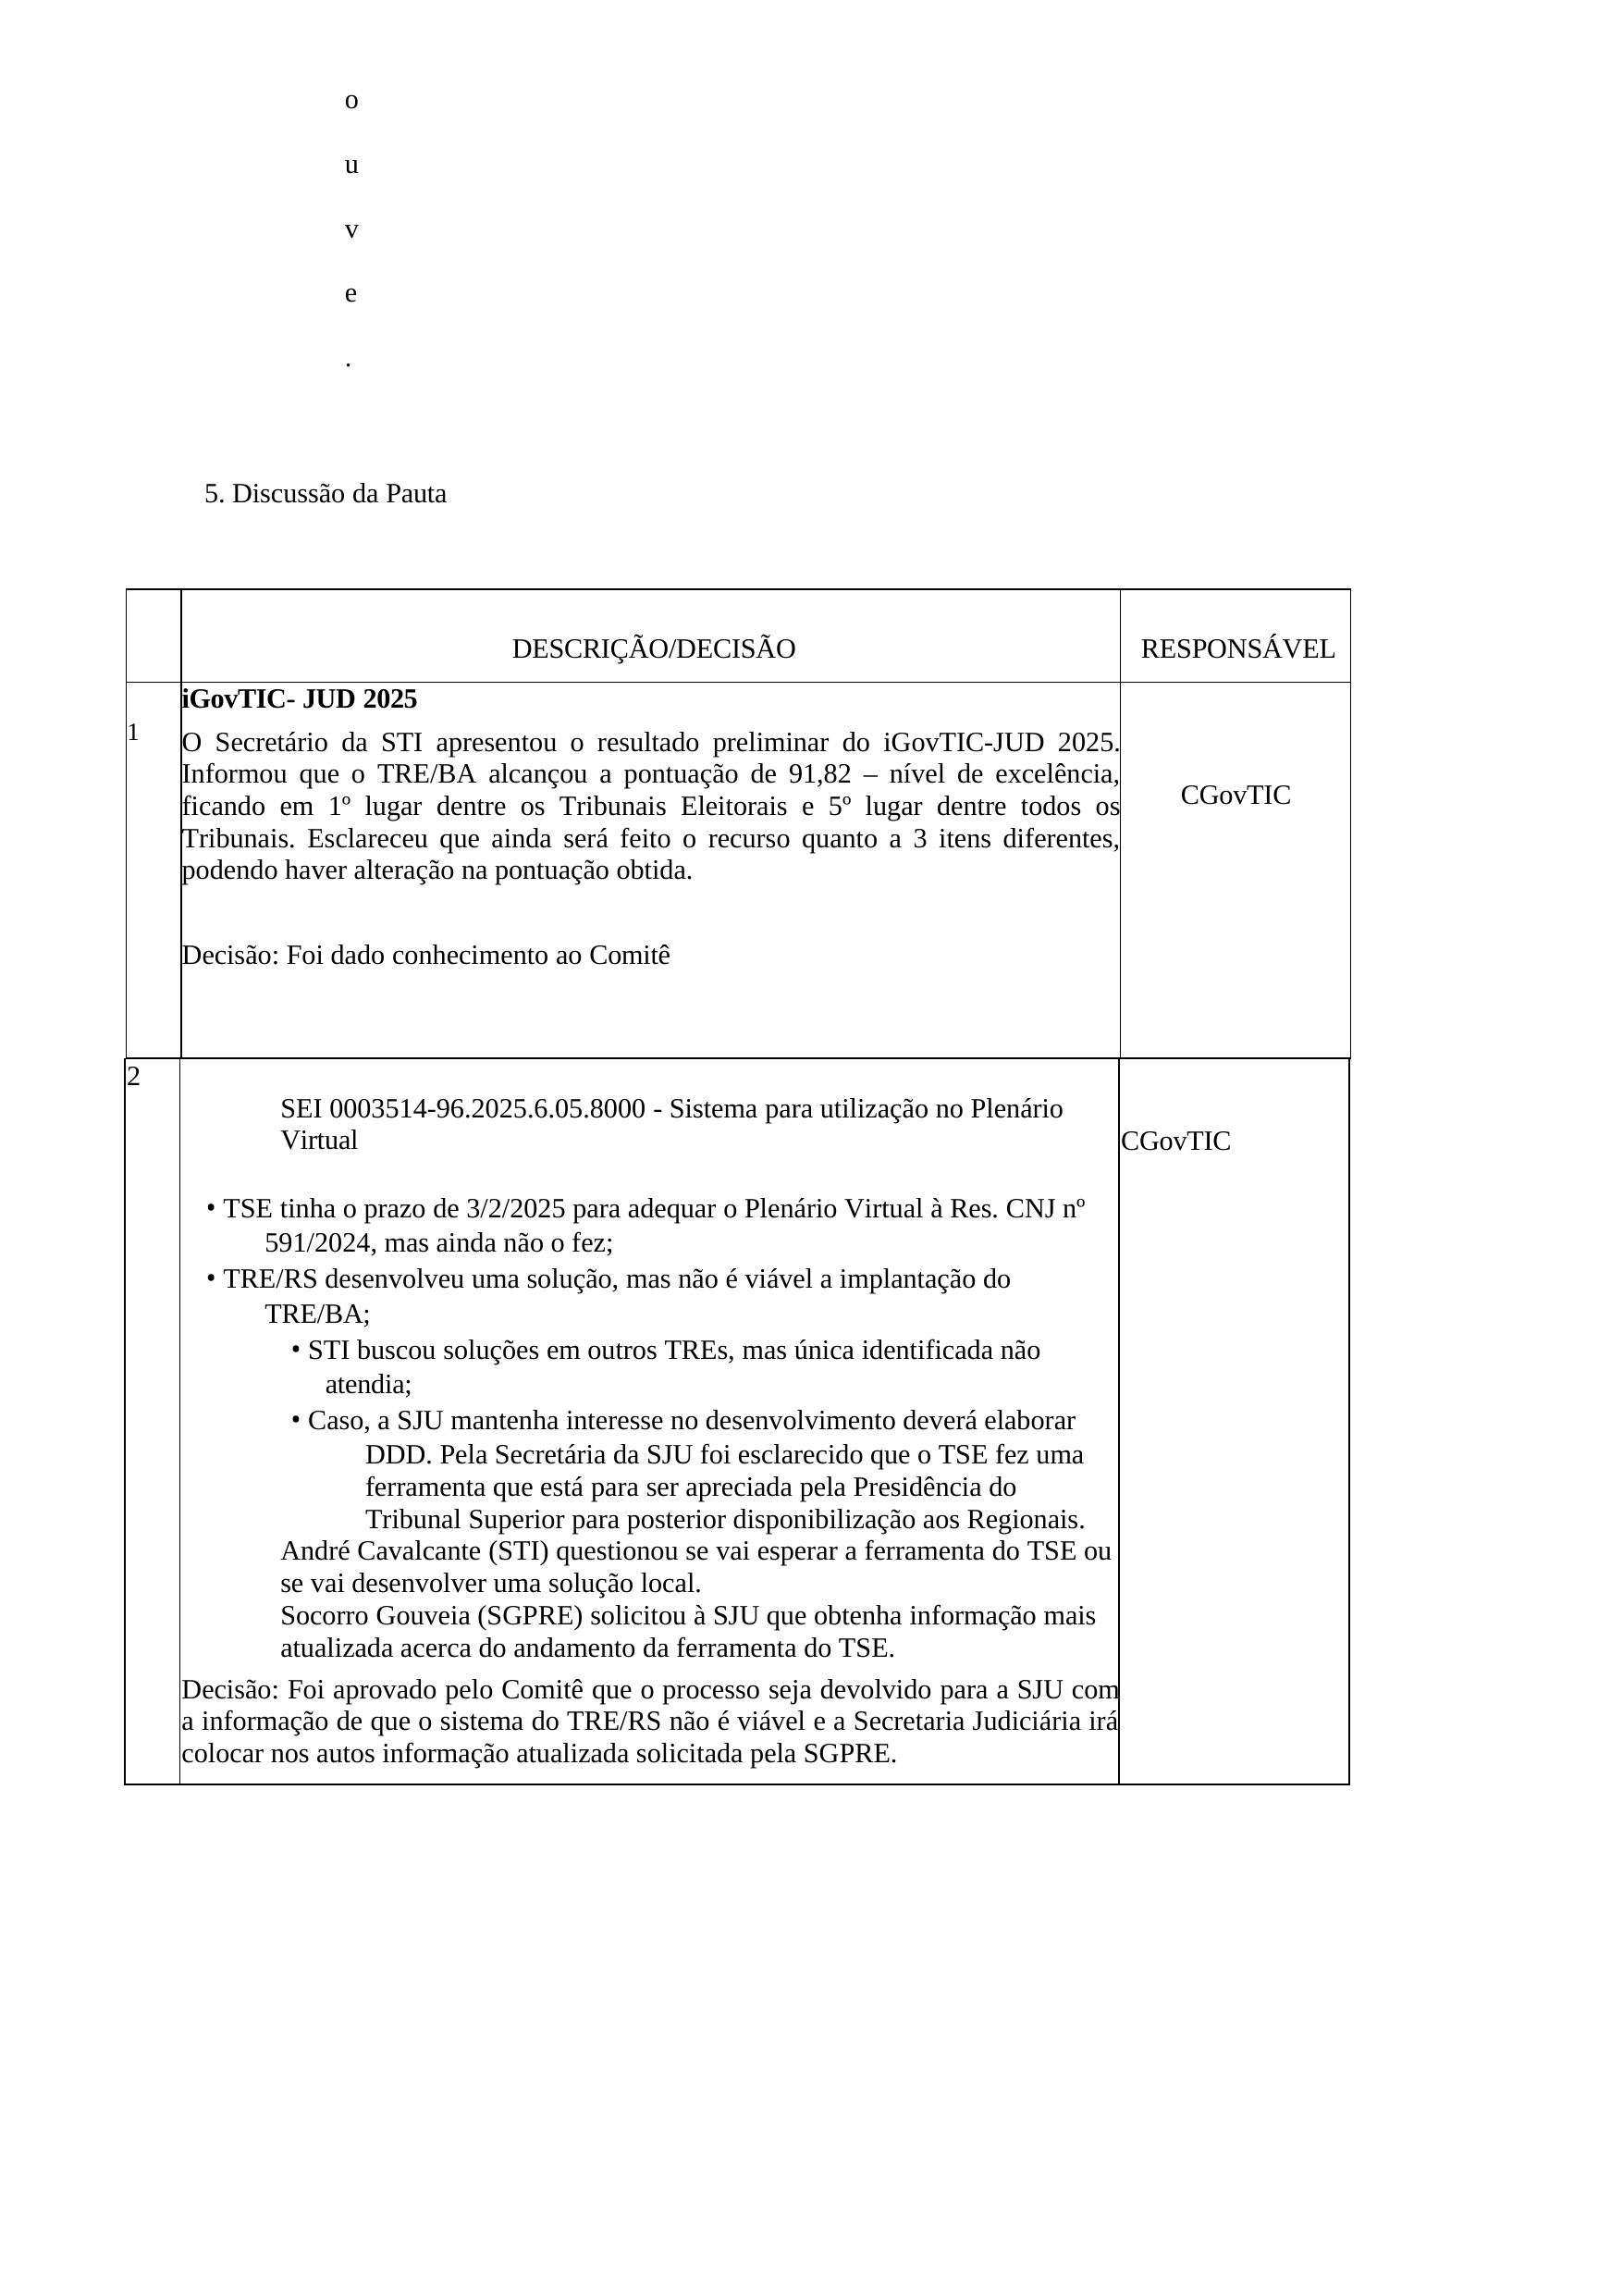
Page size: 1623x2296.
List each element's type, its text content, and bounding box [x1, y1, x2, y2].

table_cell iGovTIC- JUD 2025 O Secretário da STI apresentou o resultado preliminar do iGovTIC-JUD 2025. Informou que o TRE/BA alcançou a pontuação de 91,82 – nível de excelência, ficando em 1º lugar dentre os Tribunais Eleitorais e 5º lugar dentre todos os Tribunais. Esclareceu que ainda será feito o recurso quanto a 3 itens diferentes, podendo haver alteração na pontuação obtida. Decisão: Foi dado conhecimento ao Comitê [182, 683, 1120, 1057]
list Informes Não houve. [345, 226, 351, 292]
list Discussão da Pauta [204, 476, 1541, 509]
list Informes Não houve. [345, 105, 351, 172]
table_header SEI 0003514-96.2025.6.05.8000 - Sistema para utilização no Plenário Virtual TSE tinha o prazo de 3/2/2025 para adequar o Plenário Virtual à Res. CNJ nº 591/2024, mas ainda não o fez; TRE/RS desenvolveu uma solução, mas não é viável a implantação do TRE/BA; STI buscou soluções em outros TREs, mas única identificada não atendia; Caso, a SJU mantenha interesse no desenvolvimento deverá elaborar DDD. Pela Secretária da SJU foi esclarecido que o TSE fez uma ferramenta que está para ser apreciada pela Presidência do Tribunal Superior para posterior disponibilização aos Regionais. André Cavalcante (STI) questionou se vai esperar a ferramenta do TSE ou se vai desenvolver uma solução local. Socorro Gouveia (SGPRE) solicitou à SJU que obtenha informação mais atualizada acerca do andamento da ferramenta do TSE. Decisão: Foi aprovado pelo Comitê que o processo seja devolvido para a SJU com a informação de que o sistema do TRE/RS não é viável e a Secretaria Judiciária irá colocar nos autos informação atualizada solicitada pela SGPRE. [180, 1059, 1118, 1784]
list Informes Não houve. [345, 298, 351, 373]
table_header DESCRIÇÃO/DECISÃO [182, 590, 1120, 682]
table_header RESPONSÁVEL [1121, 590, 1350, 682]
table_header 2 [126, 1059, 179, 1784]
table_cell 1 [127, 683, 180, 1057]
table_cell CGovTIC [1121, 683, 1350, 1057]
table_header CGovTIC [1120, 1059, 1348, 1784]
list Informes Não houve. [345, 161, 351, 233]
table_header [127, 590, 180, 682]
